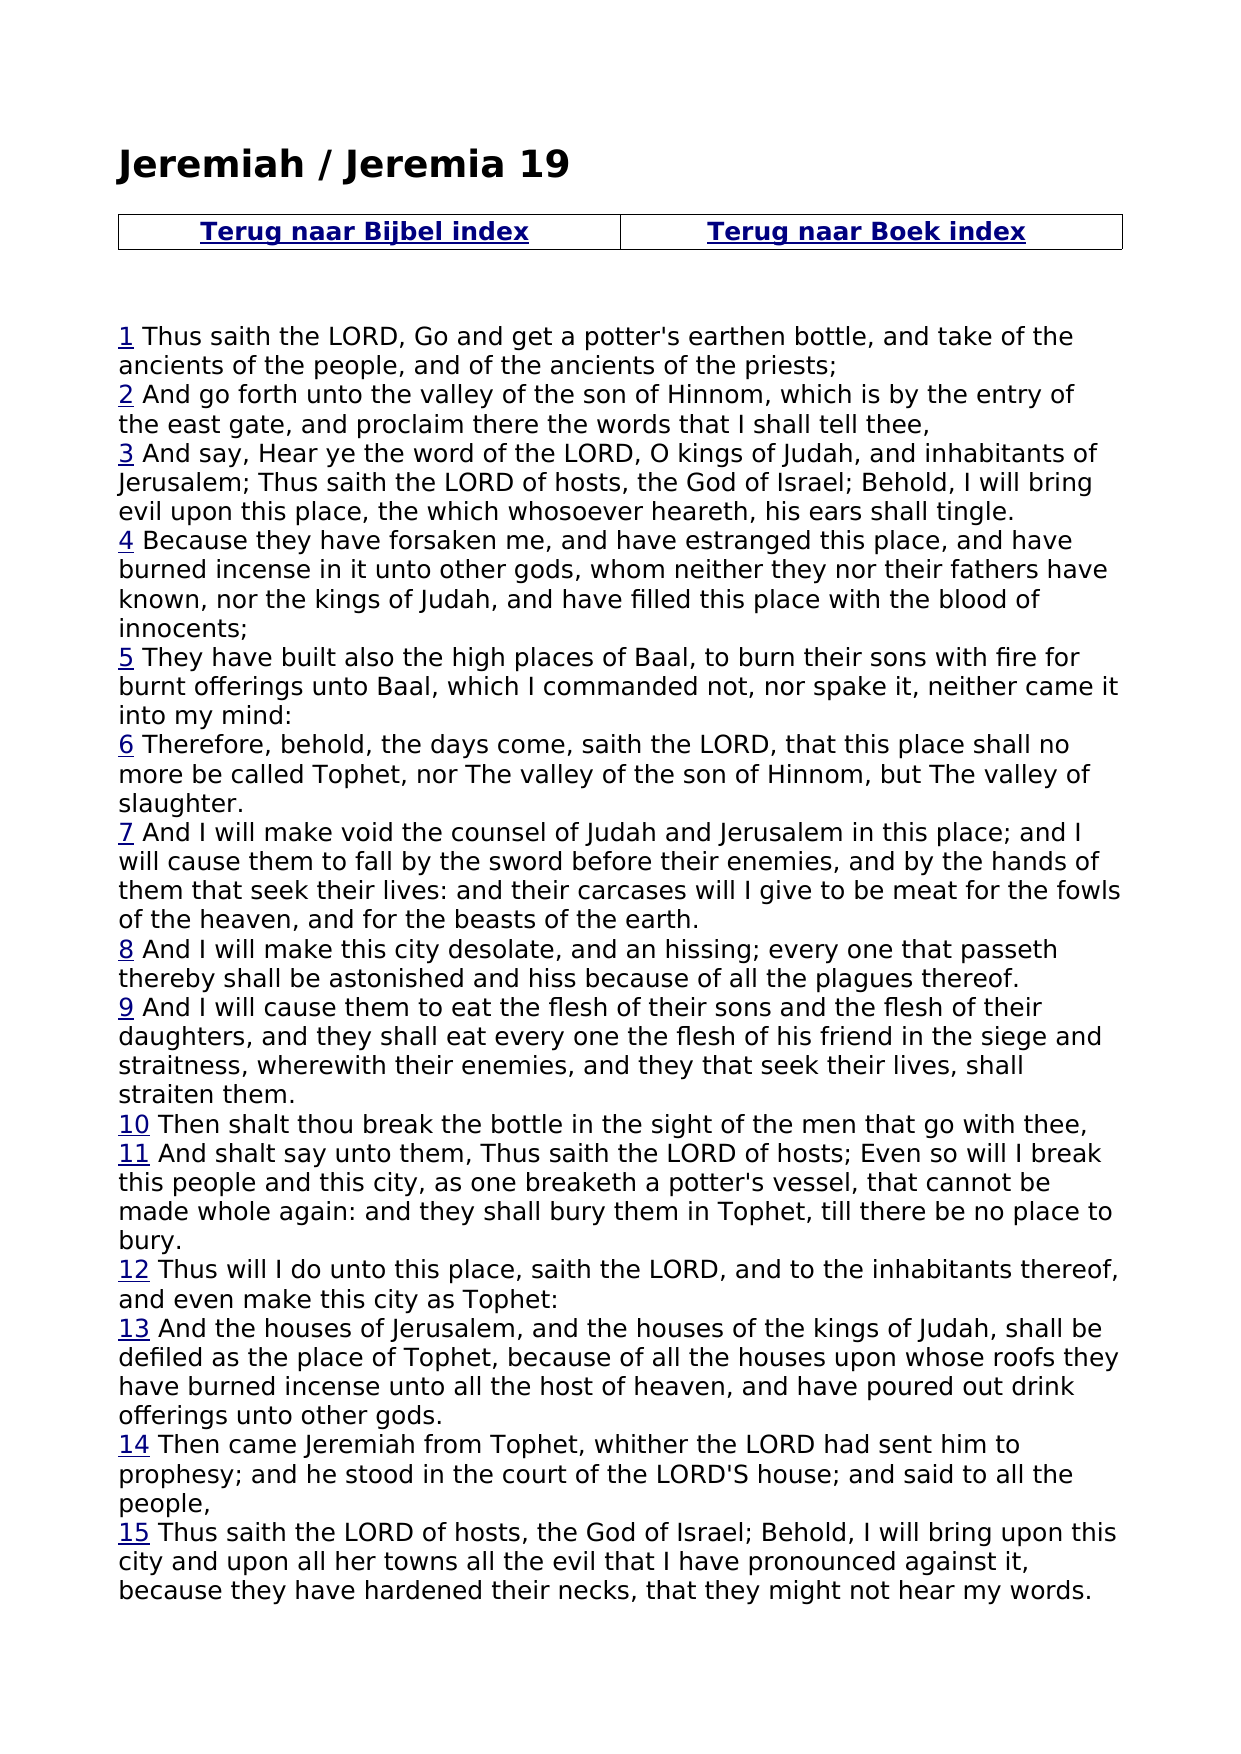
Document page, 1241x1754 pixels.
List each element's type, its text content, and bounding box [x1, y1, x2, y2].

subtitle Jeremiah / Jeremia 19 [118, 143, 1122, 187]
table_header Terug naar Bijbel index [119, 215, 620, 249]
text 1 Thus saith the LORD, Go and get a potter's earthen bottle, and take of the ancients of the people, and of the ancients of the priests; 2 And go forth unto the valley of the son of Hinnom, which is by the entry of the east gate, and proclaim there the words that I shall tell thee, 3 And say, Hear ye the word of the LORD, O kings of Judah, and inhabitants of Jerusalem; Thus saith the LORD of hosts, the God of Israel; Behold, I will bring evil upon this place, the which whosoever heareth, his ears shall tingle. 4 Because they have forsaken me, and have estranged this place, and have burned incense in it unto other gods, whom neither they nor their fathers have known, nor the kings of Judah, and have filled this place with the blood of innocents; 5 They have built also the high places of Baal, to burn their sons with fire for burnt offerings unto Baal, which I commanded not, nor spake it, neither came it into my mind: 6 Therefore, behold, the days come, saith the LORD, that this place shall no more be called Tophet, nor The valley of the son of Hinnom, but The valley of slaughter. 7 And I will make void the counsel of Judah and Jerusalem in this place; and I will cause them to fall by the sword before their enemies, and by the hands of them that seek their lives: and their carcases will I give to be meat for the fowls of the heaven, and for the beasts of the earth. 8 And I will make this city desolate, and an hissing; every one that passeth thereby shall be astonished and hiss because of all the plagues thereof. 9 And I will cause them to eat the flesh of their sons and the flesh of their daughters, and they shall eat every one the flesh of his friend in the siege and straitness, wherewith their enemies, and they that seek their lives, shall straiten them. 10 Then shalt thou break the bottle in the sight of the men that go with thee, 11 And shalt say unto them, Thus saith the LORD of hosts; Even so will I break this people and this city, as one breaketh a potter's vessel, that cannot be made whole again: and they shall bury them in Tophet, till there be no place to bury. 12 Thus will I do unto this place, saith the LORD, and to the inhabitants thereof, and even make this city as Tophet: 13 And the houses of Jerusalem, and the houses of the kings of Judah, shall be defiled as the place of Tophet, because of all the houses upon whose roofs they have burned incense unto all the host of heaven, and have poured out drink offerings unto other gods. 14 Then came Jeremiah from Tophet, whither the LORD had sent him to prophesy; and he stood in the court of the LORD'S house; and said to all the people, 15 Thus saith the LORD of hosts, the God of Israel; Behold, I will bring upon this city and upon all her towns all the evil that I have pronounced against it, because they have hardened their necks, that they might not hear my words. [118, 264, 1122, 1606]
table_header Terug naar Boek index [621, 215, 1122, 249]
